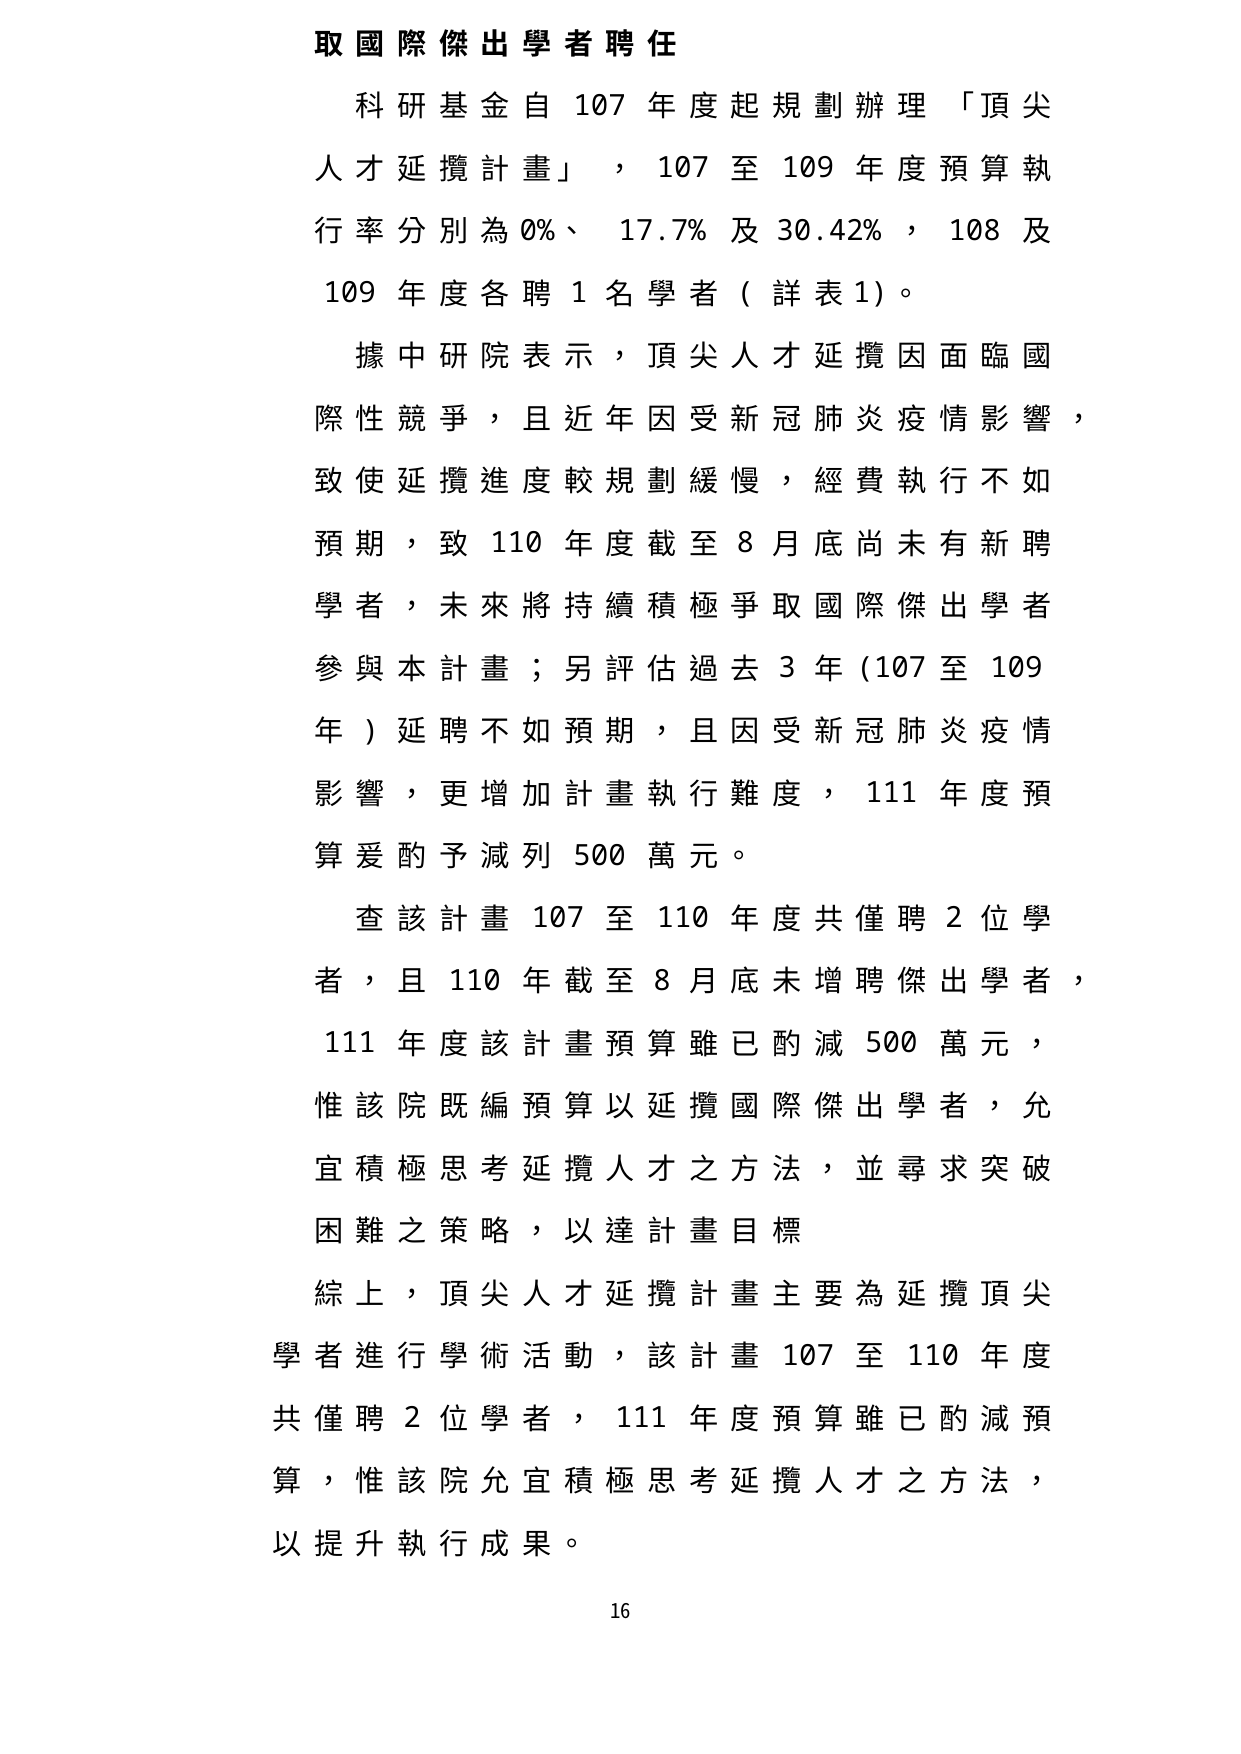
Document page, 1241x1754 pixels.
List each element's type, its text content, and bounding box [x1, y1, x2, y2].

text 科研基金自107年度起規劃辦理「頂尖人才延攬計畫」，107至109年度預算執行率分別為0%、17.7%及30.42%，108及109年度各聘1名學者(詳表1)。 [271, 62, 1058, 312]
text 取國際傑出學者聘任 [242, 0, 1058, 62]
text 綜上，頂尖人才延攬計畫主要為延攬頂尖學者進行學術活動，該計畫107至110年度共僅聘2位學者，111年度預算雖已酌減預算，惟該院允宜積極思考延攬人才之方法，以提升執行成果。 [242, 1250, 1058, 1562]
text 查該計畫107至110年度共僅聘2位學者，且110年截至8月底未增聘傑出學者，111年度該計畫預算雖已酌減500萬元，惟該院既編預算以延攬國際傑出學者，允宜積極思考延攬人才之方法，並尋求突破困難之策略，以達計畫目標 [271, 875, 1058, 1250]
text 據中研院表示，頂尖人才延攬因面臨國際性競爭，且近年因受新冠肺炎疫情影響，致使延攬進度較規劃緩慢，經費執行不如預期，致110年度截至8月底尚未有新聘學者，未來將持續積極爭取國際傑出學者參與本計畫；另評估過去3年(107至109年)延聘不如預期，且因受新冠肺炎疫情影響，更增加計畫執行難度，111年度預算爰酌予減列500萬元。 [271, 312, 1058, 875]
